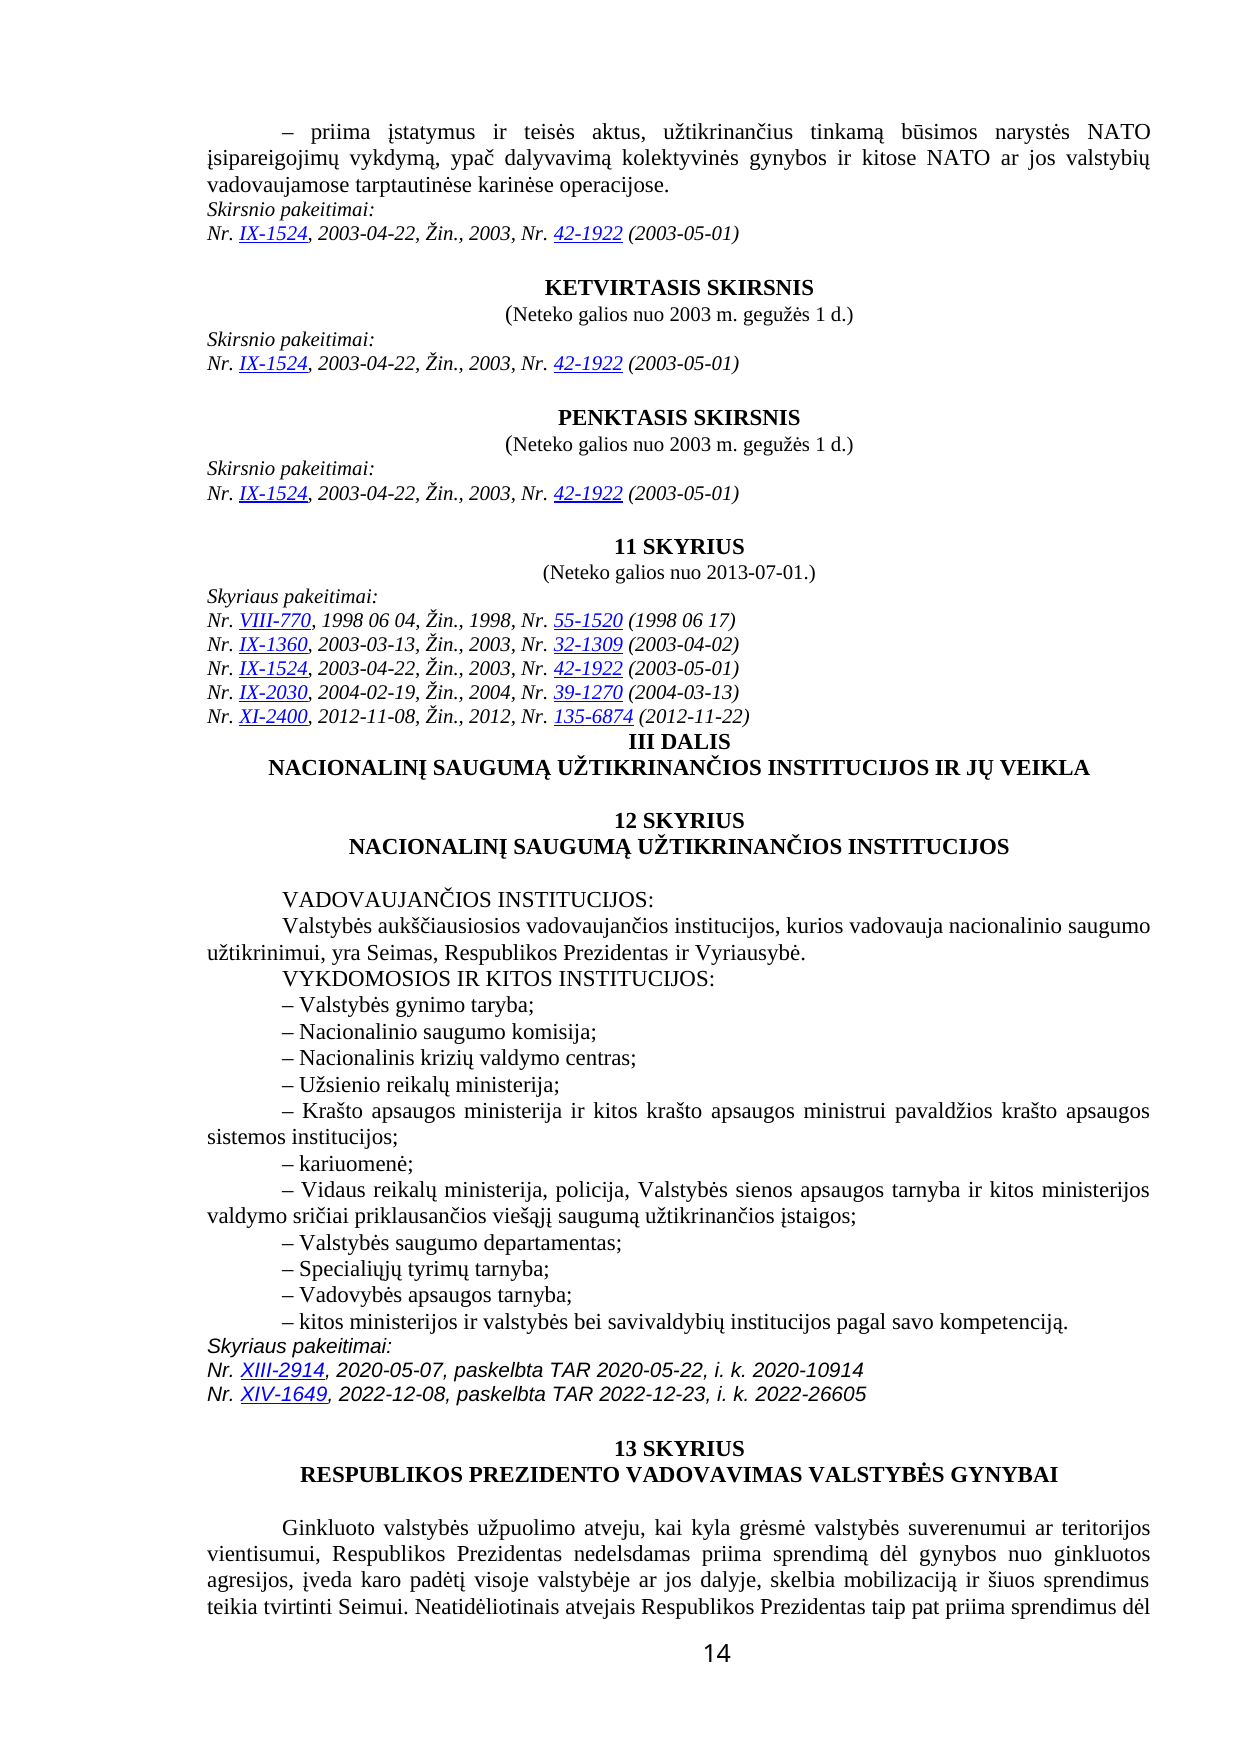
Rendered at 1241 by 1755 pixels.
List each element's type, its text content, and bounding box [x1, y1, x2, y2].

text – kariuomenė; [207, 1150, 1152, 1176]
text Nr. XIII-2914, 2020-05-07, paskelbta TAR 2020-05-22, i. k. 2020-10914 [207, 1358, 1152, 1382]
text Skyriaus pakeitimai: [207, 1334, 1152, 1358]
text – Krašto apsaugos ministerija ir kitos krašto apsaugos ministrui pavaldžios krašto apsaugos sistemos institucijos; [207, 1097, 1152, 1150]
text Nr. VIII-770, 1998 06 04, Žin., 1998, Nr. 55-1520 (1998 06 17) [207, 608, 1152, 632]
text KETVIRTASIS skirsnis [207, 274, 1152, 300]
text (Neteko galios nuo 2013-07-01.) [207, 559, 1152, 584]
text VADOVAUJANČIOS INSTITUCIJOS: [207, 886, 1152, 912]
text Nr. IX-1524, 2003-04-22, Žin., 2003, Nr. 42-1922 (2003-05-01) [207, 351, 1152, 375]
text 12 SKYRIUS [207, 807, 1152, 833]
text Nr. XI-2400, 2012-11-08, Žin., 2012, Nr. 135-6874 (2012-11-22) [207, 704, 1152, 728]
text Nr. IX-1524, 2003-04-22, Žin., 2003, Nr. 42-1922 (2003-05-01) [207, 221, 1152, 245]
text VYKDOMOSIOS IR KITOS INSTITUCIJOS: [207, 965, 1152, 992]
text Nr. IX-1360, 2003-03-13, Žin., 2003, Nr. 32-1309 (2003-04-02) [207, 632, 1152, 656]
text Valstybės aukščiausiosios vadovaujančios institucijos, kurios vadovauja nacionalinio saugumo užtikrinimui, yra Seimas, Respublikos Prezidentas ir Vyriausybė. [207, 912, 1152, 965]
text – Specialiųjų tyrimų tarnyba; [207, 1255, 1152, 1281]
text Skirsnio pakeitimai: [207, 197, 1152, 221]
text – Nacionalinio saugumo komisija; [207, 1018, 1152, 1044]
text – Valstybės saugumo departamentas; [207, 1229, 1152, 1255]
text 13 skyrius [207, 1435, 1152, 1461]
text RESPUBLIKOS PREZIDENTO VADOVAVIMAS VALSTYBĖS GYNYBAI [207, 1461, 1152, 1487]
text III DALIS [207, 728, 1152, 754]
text Skirsnio pakeitimai: [207, 327, 1152, 351]
text – kitos ministerijos ir valstybės bei savivaldybių institucijos pagal savo kompetenciją. [207, 1308, 1152, 1334]
text (Neteko galios nuo 2003 m. gegužės 1 d.) [207, 300, 1152, 327]
text – Valstybės gynimo taryba; [207, 992, 1152, 1018]
text Skirsnio pakeitimai: [207, 456, 1152, 480]
text Nr. IX-2030, 2004-02-19, Žin., 2004, Nr. 39-1270 (2004-03-13) [207, 680, 1152, 704]
text Skyriaus pakeitimai: [207, 584, 1152, 608]
text PENKTASIS skirsnis [207, 404, 1152, 430]
text NACIONALINĮ SAUGUMĄ UŽTIKRINANČIOS INSTITUCIJOS [207, 833, 1152, 860]
text Ginkluoto valstybės užpuolimo atveju, kai kyla grėsmė valstybės suverenumui ar teritorijos vientisumui, Respublikos Prezidentas nedelsdamas priima sprendimą dėl gynybos nuo ginkluotos agresijos, įveda karo padėtį visoje valstybėje ar jos dalyje, skelbia mobilizaciją ir šiuos sprendimus teikia tvirtinti Seimui. Neatidėliotinais atvejais Respublikos Prezidentas taip pat priima sprendimus dėl [207, 1514, 1152, 1619]
text Nr. XIV-1649, 2022-12-08, paskelbta TAR 2022-12-23, i. k. 2022-26605 [207, 1382, 1152, 1406]
text Nr. IX-1524, 2003-04-22, Žin., 2003, Nr. 42-1922 (2003-05-01) [207, 656, 1152, 680]
text – Nacionalinis krizių valdymo centras; [207, 1044, 1152, 1071]
text Nr. IX-1524, 2003-04-22, Žin., 2003, Nr. 42-1922 (2003-05-01) [207, 480, 1152, 504]
text – Vadovybės apsaugos tarnyba; [207, 1281, 1152, 1308]
text – priima įstatymus ir teisės aktus, užtikrinančius tinkamą būsimos narystės NATO įsipareigojimų vykdymą, ypač dalyvavimą kolektyvinės gynybos ir kitose NATO ar jos valstybių vadovaujamose tarptautinėse karinėse operacijose. [207, 118, 1152, 197]
text – Vidaus reikalų ministerija, policija, Valstybės sienos apsaugos tarnyba ir kitos ministerijos valdymo sričiai priklausančios viešąjį saugumą užtikrinančios įstaigos; [207, 1176, 1152, 1229]
text – Užsienio reikalų ministerija; [207, 1071, 1152, 1097]
text NACIONALINĮ SAUGUMĄ UŽTIKRINANČIOS INSTITUCIJOS IR JŲ VEIKLA [207, 754, 1152, 781]
text 11 skyrius [207, 533, 1152, 559]
text (Neteko galios nuo 2003 m. gegužės 1 d.) [207, 430, 1152, 456]
